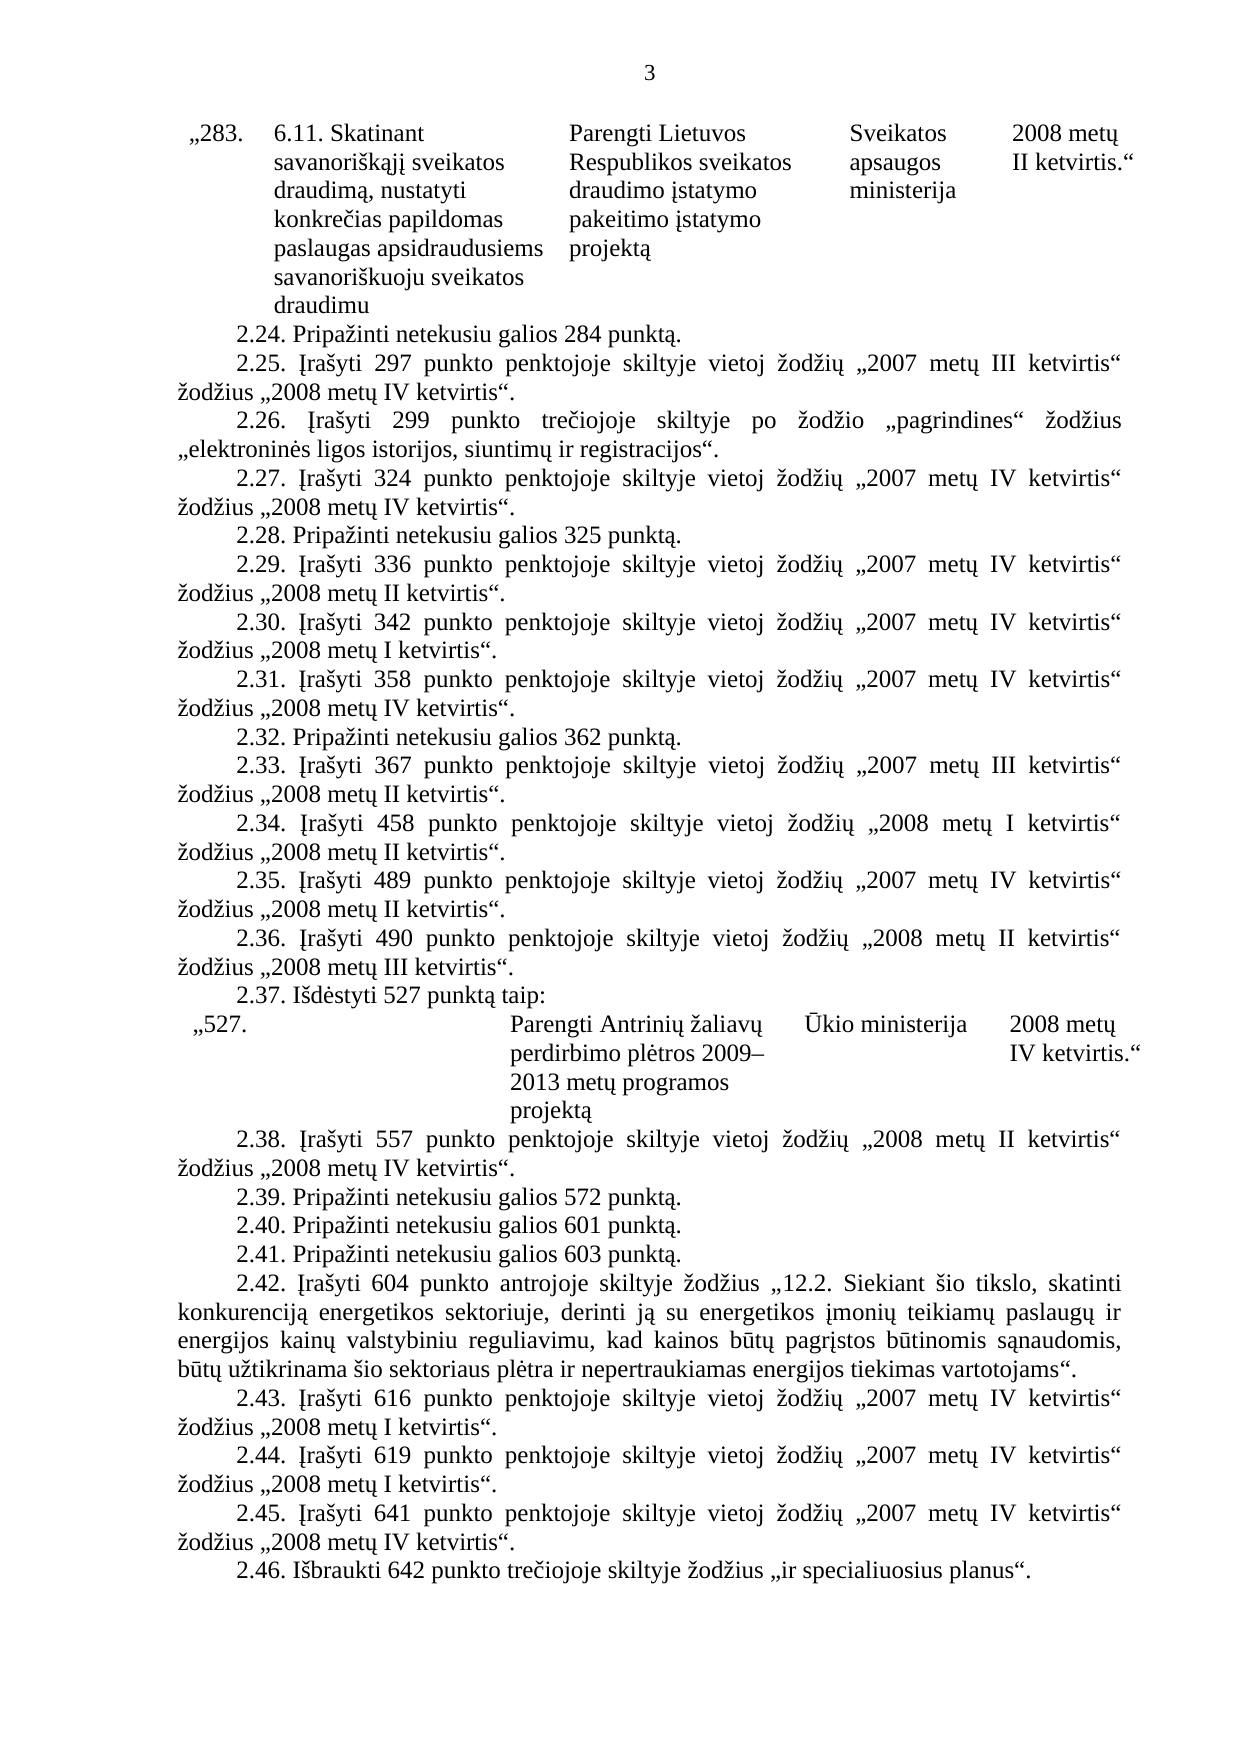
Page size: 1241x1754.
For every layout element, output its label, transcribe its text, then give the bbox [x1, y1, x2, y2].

text 2.36. Įrašyti 490 punkto penktojoje skiltyje vietoj žodžių „2008 metų II ketvirtis“ žodžius „2008 metų III ketvirtis“. [177, 923, 1122, 981]
text 2.24. Pripažinti netekusiu galios 284 punktą. [177, 319, 1122, 348]
text 2.41. Pripažinti netekusiu galios 603 punktą. [177, 1239, 1122, 1268]
text 2.42. Įrašyti 604 punkto antrojoje skiltyje žodžius „12.2. Siekiant šio tikslo, skatinti konkurenciją energetikos sektoriuje, derinti ją su energetikos įmonių teikiamų paslaugų ir energijos kainų valstybiniu reguliavimu, kad kainos būtų pagrįstos būtinomis sąnaudomis, būtų užtikrinama šio sektoriaus plėtra ir nepertraukiamas energijos tiekimas vartotojams“. [177, 1268, 1122, 1383]
text 2.35. Įrašyti 489 punkto penktojoje skiltyje vietoj žodžių „2007 metų IV ketvirtis“ žodžius „2008 metų II ketvirtis“. [177, 866, 1122, 923]
text 2.44. Įrašyti 619 punkto penktojoje skiltyje vietoj žodžių „2007 metų IV ketvirtis“ žodžius „2008 metų I ketvirtis“. [177, 1441, 1122, 1498]
table_header [262, 1009, 498, 1124]
text 2.27. Įrašyti 324 punkto penktojoje skiltyje vietoj žodžių „2007 metų IV ketvirtis“ žodžius „2008 metų IV ketvirtis“. [177, 463, 1122, 521]
text 2.38. Įrašyti 557 punkto penktojoje skiltyje vietoj žodžių „2008 metų II ketvirtis“ žodžius „2008 metų IV ketvirtis“. [177, 1124, 1122, 1182]
text 2.32. Pripažinti netekusiu galios 362 punktą. [177, 722, 1122, 751]
text 2.46. Išbraukti 642 punkto trečiojoje skiltyje žodžius „ir specialiuosius planus“. [177, 1556, 1122, 1584]
table_header Ūkio ministerija [793, 1009, 998, 1124]
table_header 2008 metų IV ketvirtis.“ [998, 1009, 1203, 1124]
table_header Sveikatos apsaugos ministerija [838, 118, 1001, 319]
text 2.29. Įrašyti 336 punkto penktojoje skiltyje vietoj žodžių „2007 metų IV ketvirtis“ žodžius „2008 metų II ketvirtis“. [177, 549, 1122, 607]
text 2.25. Įrašyti 297 punkto penktojoje skiltyje vietoj žodžių „2007 metų III ketvirtis“ žodžius „2008 metų IV ketvirtis“. [177, 348, 1122, 406]
text 2.40. Pripažinti netekusiu galios 601 punktą. [177, 1211, 1122, 1239]
text 2.26. Įrašyti 299 punkto trečiojoje skiltyje po žodžio „pagrindines“ žodžius „elektroninės ligos istorijos, siuntimų ir registracijos“. [177, 406, 1122, 463]
text 2.31. Įrašyti 358 punkto penktojoje skiltyje vietoj žodžių „2007 metų IV ketvirtis“ žodžius „2008 metų IV ketvirtis“. [177, 664, 1122, 722]
text 2.37. Išdėstyti 527 punktą taip: [177, 981, 1122, 1009]
table_header 6.11. Skatinant savanoriškąjį sveikatos draudimą, nustatyti konkrečias papildomas paslaugas apsidraudusiems savanoriškuoju sveikatos draudimu [262, 118, 558, 319]
text 2.33. Įrašyti 367 punkto penktojoje skiltyje vietoj žodžių „2007 metų III ketvirtis“ žodžius „2008 metų II ketvirtis“. [177, 751, 1122, 808]
text 2.45. Įrašyti 641 punkto penktojoje skiltyje vietoj žodžių „2007 metų IV ketvirtis“ žodžius „2008 metų IV ketvirtis“. [177, 1498, 1122, 1556]
text 2.34. Įrašyti 458 punkto penktojoje skiltyje vietoj žodžių „2008 metų I ketvirtis“ žodžius „2008 metų II ketvirtis“. [177, 808, 1122, 866]
text 2.39. Pripažinti netekusiu galios 572 punktą. [177, 1182, 1122, 1211]
table_header Parengti Antrinių žaliavų perdirbimo plėtros 2009– 2013 metų programos projektą [499, 1009, 793, 1124]
table_header Parengti Lietuvos Respublikos sveikatos draudimo įstatymo pakeitimo įstatymo projektą [558, 118, 838, 319]
table_header 2008 metų II ketvirtis.“ [1001, 118, 1207, 319]
text 2.43. Įrašyti 616 punkto penktojoje skiltyje vietoj žodžių „2007 metų IV ketvirtis“ žodžius „2008 metų I ketvirtis“. [177, 1383, 1122, 1441]
table_header „527. [177, 1009, 262, 1124]
text 2.28. Pripažinti netekusiu galios 325 punktą. [177, 521, 1122, 549]
table_header „283. [177, 118, 262, 319]
text 2.30. Įrašyti 342 punkto penktojoje skiltyje vietoj žodžių „2007 metų IV ketvirtis“ žodžius „2008 metų I ketvirtis“. [177, 607, 1122, 664]
